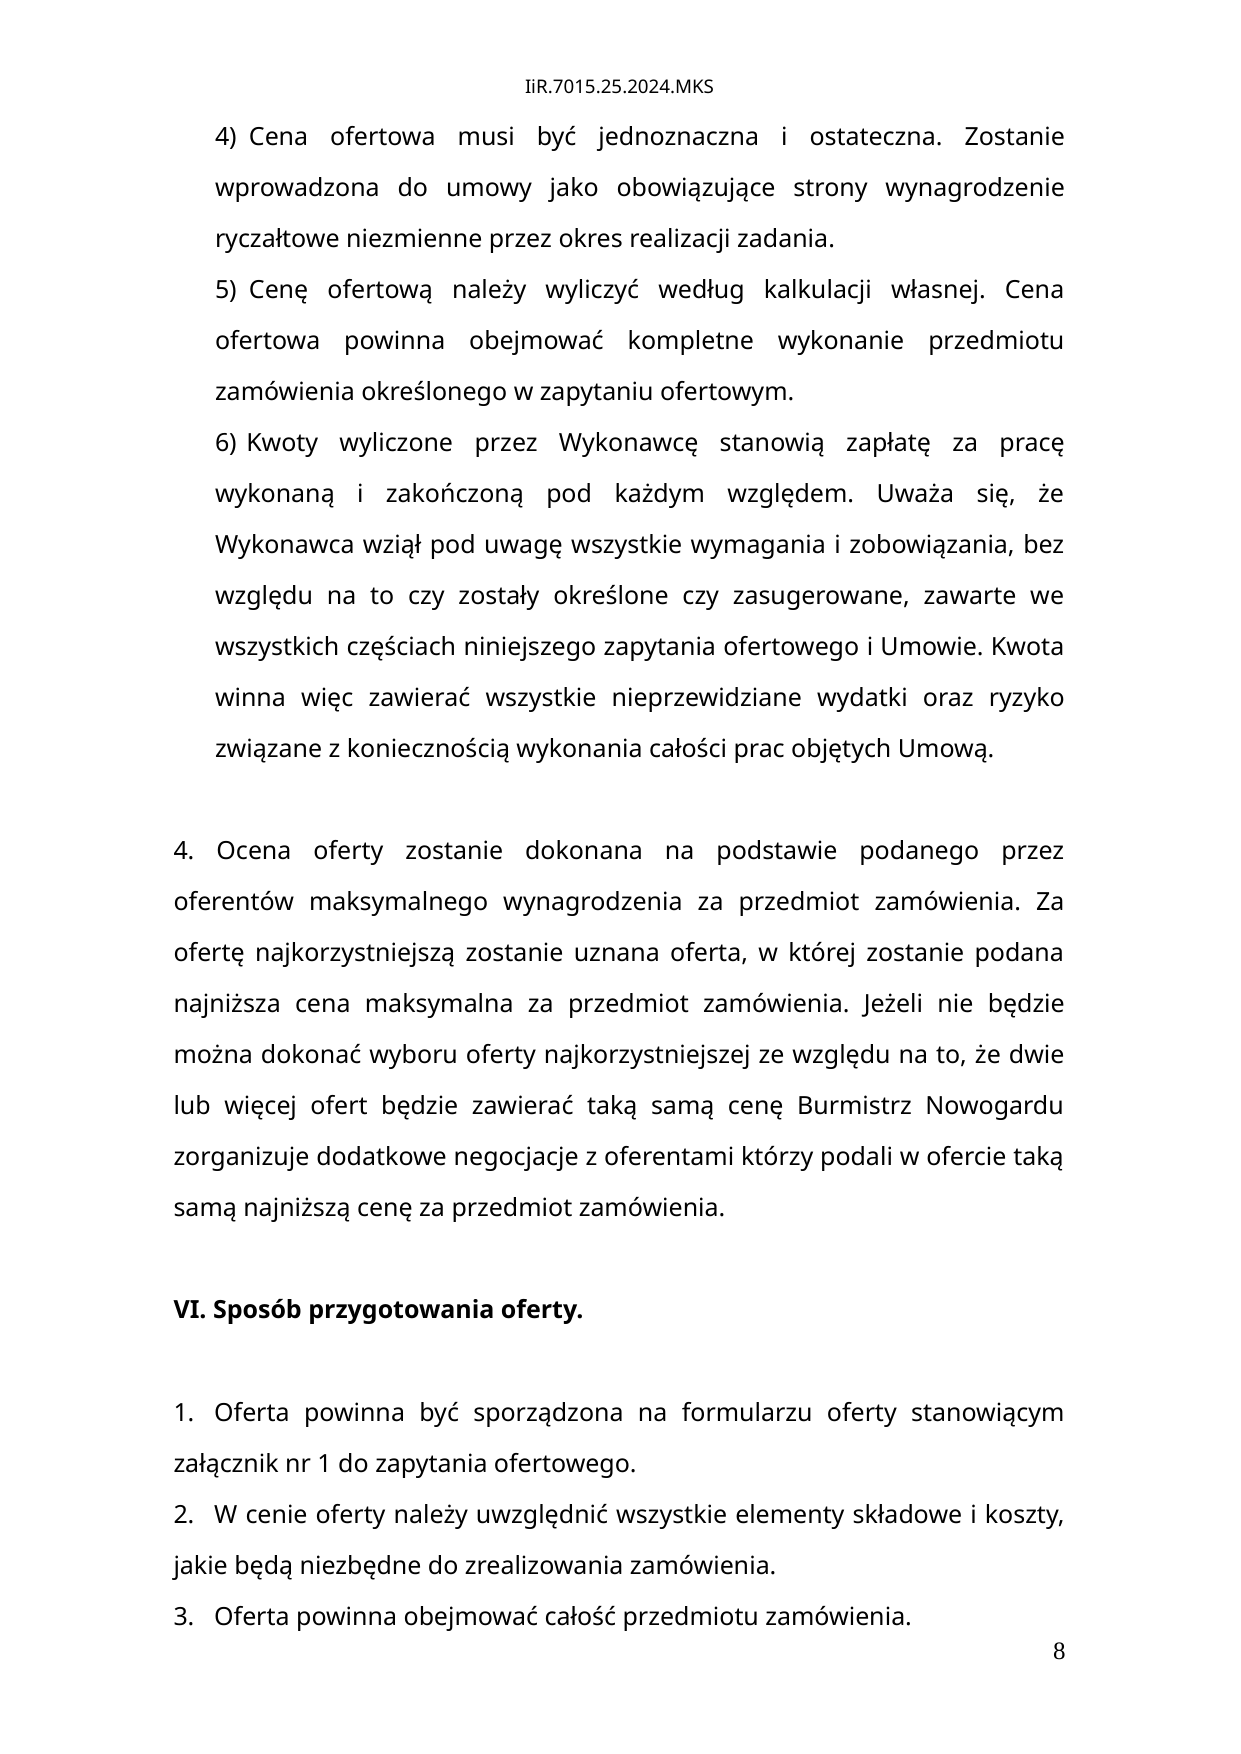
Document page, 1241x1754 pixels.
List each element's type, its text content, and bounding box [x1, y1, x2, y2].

list Oferta powinna być sporządzona na formularzu oferty stanowiącym załącznik nr 1 do zapytania ofertowego. [173, 1394, 1065, 1479]
list W cenie oferty należy uwzględnić wszystkie elementy składowe i koszty, jakie będą niezbędne do zrealizowania zamówienia. [173, 1496, 1065, 1581]
list Cenę ofertową należy wyliczyć według kalkulacji własnej. Cena ofertowa powinna obejmować kompletne wykonanie przedmiotu zamówienia określonego w zapytaniu ofertowym. [215, 271, 1065, 407]
list Cena ofertowa musi być jednoznaczna i ostateczna. Zostanie wprowadzona do umowy jako obowiązujące strony wynagrodzenie ryczałtowe niezmienne przez okres realizacji zadania. [215, 118, 1065, 254]
list Kwoty wyliczone przez Wykonawcę stanowią zapłatę za pracę wykonaną i zakończoną pod każdym względem. Uważa się, że Wykonawca wziął pod uwagę wszystkie wymagania i zobowiązania, bez względu na to czy zostały określone czy zasugerowane, zawarte we wszystkich częściach niniejszego zapytania ofertowego i Umowie. Kwota winna więc zawierać wszystkie nieprzewidziane wydatki oraz ryzyko związane z koniecznością wykonania całości prac objętych Umową. [215, 424, 1065, 765]
text VI. Sposób przygotowania oferty. [173, 1292, 1065, 1326]
list Oferta powinna obejmować całość przedmiotu zamówienia. [173, 1598, 1065, 1632]
text 4. Ocena oferty zostanie dokonana na podstawie podanego przez oferentów maksymalnego wynagrodzenia za przedmiot zamówienia. Za ofertę najkorzystniejszą zostanie uznana oferta, w której zostanie podana najniższa cena maksymalna za przedmiot zamówienia. Jeżeli nie będzie można dokonać wyboru oferty najkorzystniejszej ze względu na to, że dwie lub więcej ofert będzie zawierać taką samą cenę Burmistrz Nowogardu zorganizuje dodatkowe negocjacje z oferentami którzy podali w ofercie taką samą najniższą cenę za przedmiot zamówienia. [173, 833, 1065, 1224]
